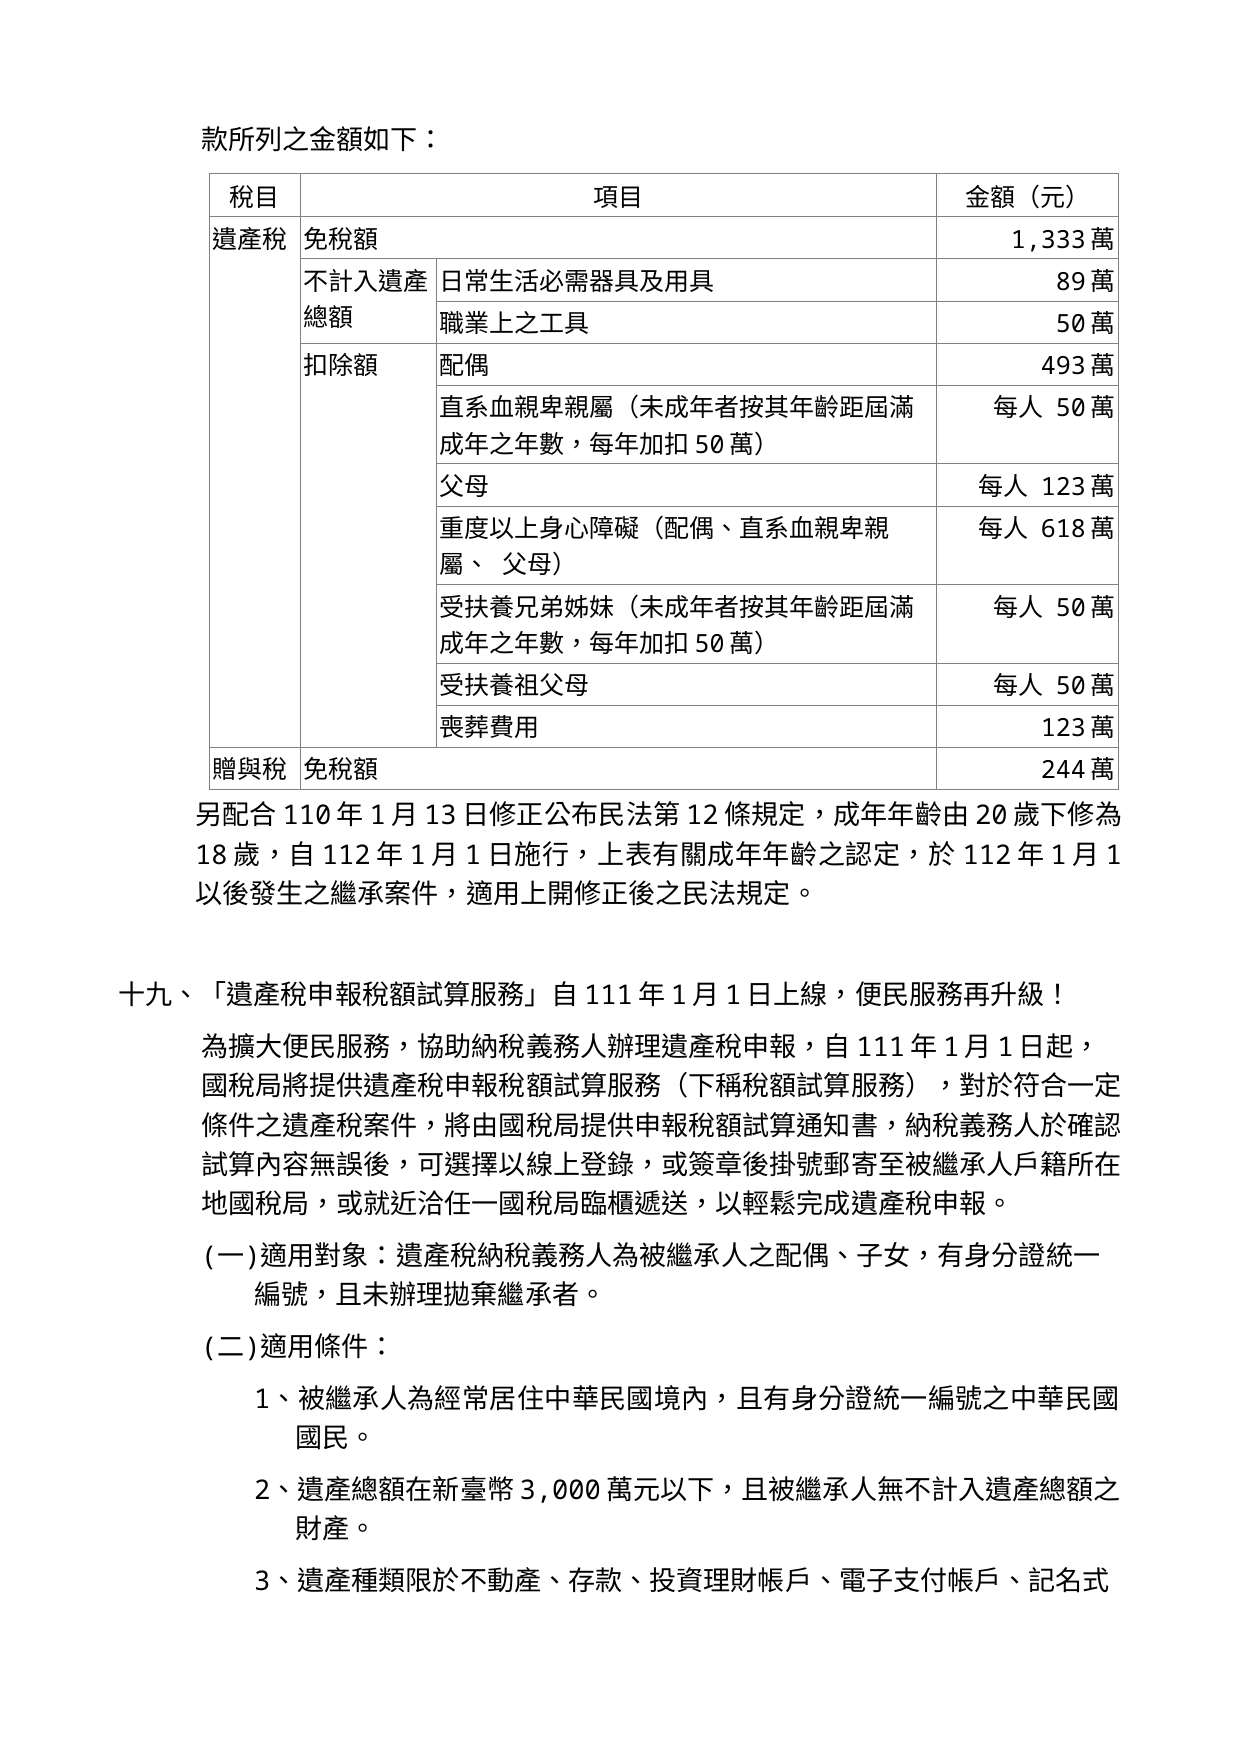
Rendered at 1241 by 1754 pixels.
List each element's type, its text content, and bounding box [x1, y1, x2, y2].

table_cell 扣除額 [301, 344, 436, 747]
text 款所列之金額如下： [118, 118, 1122, 157]
table_cell 職業上之工具 [437, 302, 936, 343]
table_cell 免稅額 [301, 217, 936, 258]
text 1、被繼承人為經常居住中華民國境內，且有身分證統一編號之中華民國國民。 [254, 1377, 1122, 1456]
table_cell 123萬 [937, 706, 1118, 747]
table_header 金額（元） [937, 174, 1118, 216]
table_cell 每人 50萬 [937, 585, 1118, 662]
table_cell 50萬 [937, 302, 1118, 343]
table_cell 配偶 [437, 344, 936, 385]
table_cell 每人 618萬 [937, 507, 1118, 584]
table_cell 每人 123萬 [937, 464, 1118, 506]
text (一)適用對象：遺產稅納稅義務人為被繼承人之配偶、子女，有身分證統一編號，且未辦理拋棄繼承者。 [201, 1234, 1122, 1313]
table_cell 493萬 [937, 344, 1118, 385]
table_cell 受扶養祖父母 [437, 664, 936, 704]
table_header [206, 170, 1121, 793]
table_cell 贈與稅 [210, 748, 300, 789]
table_cell 喪葬費用 [437, 706, 936, 747]
table_cell 不計入遺產總額 [301, 259, 436, 343]
table_cell 受扶養兄弟姊妹（未成年者按其年齡距屆滿成年之年數，每年加扣50萬） [437, 585, 936, 662]
table_cell 父母 [437, 464, 936, 506]
table_cell 日常生活必需器具及用具 [437, 259, 936, 301]
text (二)適用條件： [118, 1325, 1122, 1364]
table_cell 遺產稅 [210, 217, 300, 747]
text 為擴大便民服務，協助納稅義務人辦理遺產稅申報，自111年1月1日起，國稅局將提供遺產稅申報稅額試算服務（下稱稅額試算服務），對於符合一定條件之遺產稅案件，將由國稅局提供申報稅額試算通知書，納稅義務人於確認試算內容無誤後，可選擇以線上登錄，或簽章後掛號郵寄至被繼承人戶籍所在地國稅局，或就近洽任一國稅局臨櫃遞送，以輕鬆完成遺產稅申報。 [201, 1025, 1122, 1221]
table_cell 每人 50萬 [937, 386, 1118, 463]
table_cell 每人 50萬 [937, 664, 1118, 704]
text 另配合110年1月13日修正公布民法第12條規定，成年年齡由20歲下修為18歲，自112年1月1日施行，上表有關成年年齡之認定，於112年1月1以後發生之繼承案件，適用上開修正後之民法規定。 [195, 793, 1122, 911]
table_cell 重度以上身心障礙（配偶、直系血親卑親屬、 父母） [437, 507, 936, 584]
table_header 稅目 [210, 174, 300, 216]
table_cell 244萬 [937, 748, 1118, 789]
table_cell 免稅額 [301, 748, 936, 789]
table_cell 1,333萬 [937, 217, 1118, 258]
text 十九、「遺產稅申報稅額試算服務」自111年1月1日上線，便民服務再升級！ [118, 973, 1122, 1012]
text 3、遺產種類限於不動產、存款、投資理財帳戶、電子支付帳戶、記名式 [254, 1559, 1122, 1599]
table_cell 直系血親卑親屬（未成年者按其年齡距屆滿成年之年數，每年加扣50萬） [437, 386, 936, 463]
table_cell 89萬 [937, 259, 1118, 301]
table_header 項目 [301, 174, 936, 216]
text 2、遺產總額在新臺幣3,000萬元以下，且被繼承人無不計入遺產總額之財產。 [254, 1468, 1122, 1547]
